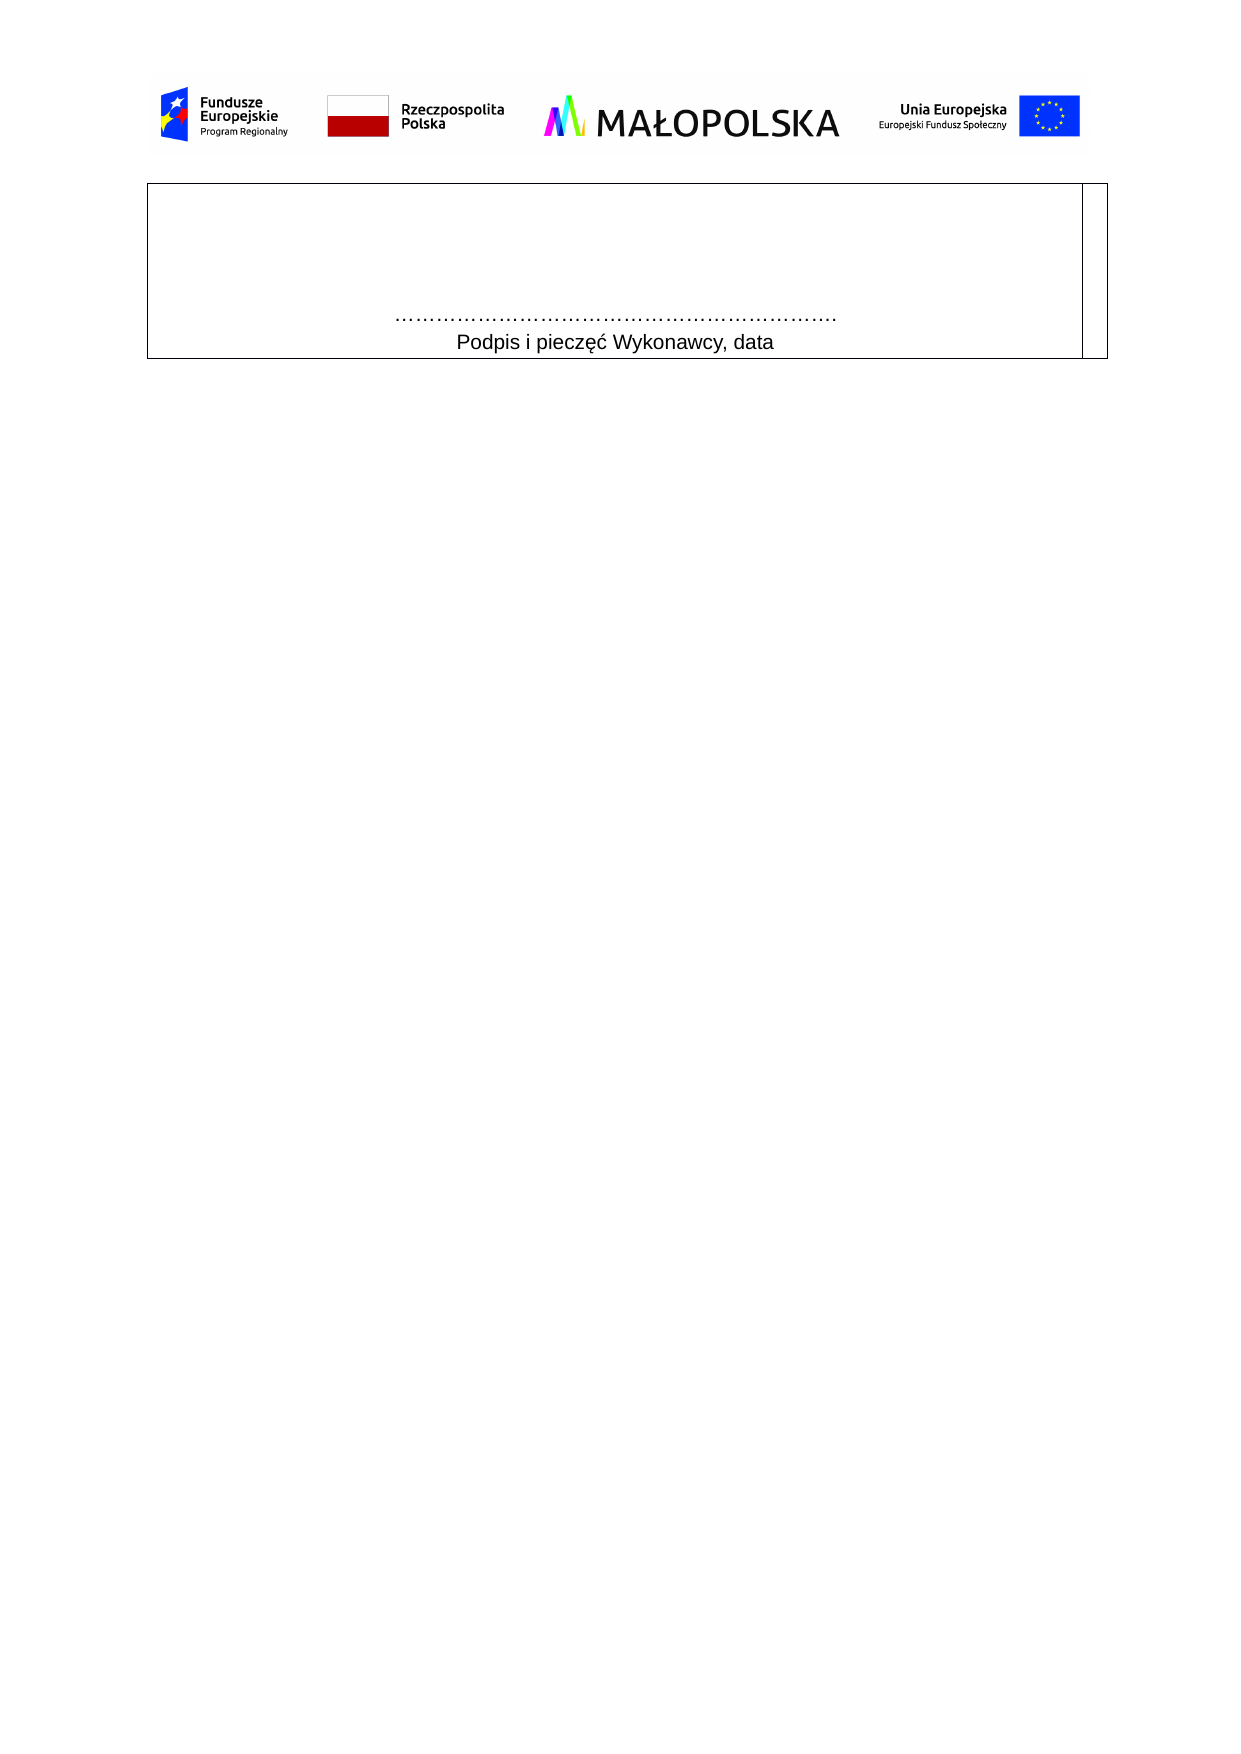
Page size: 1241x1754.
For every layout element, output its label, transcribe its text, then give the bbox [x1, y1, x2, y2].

table_cell [1083, 184, 1107, 358]
table_cell ………………………………………………………. Podpis i pieczęć Wykonawcy, data [148, 184, 1082, 358]
